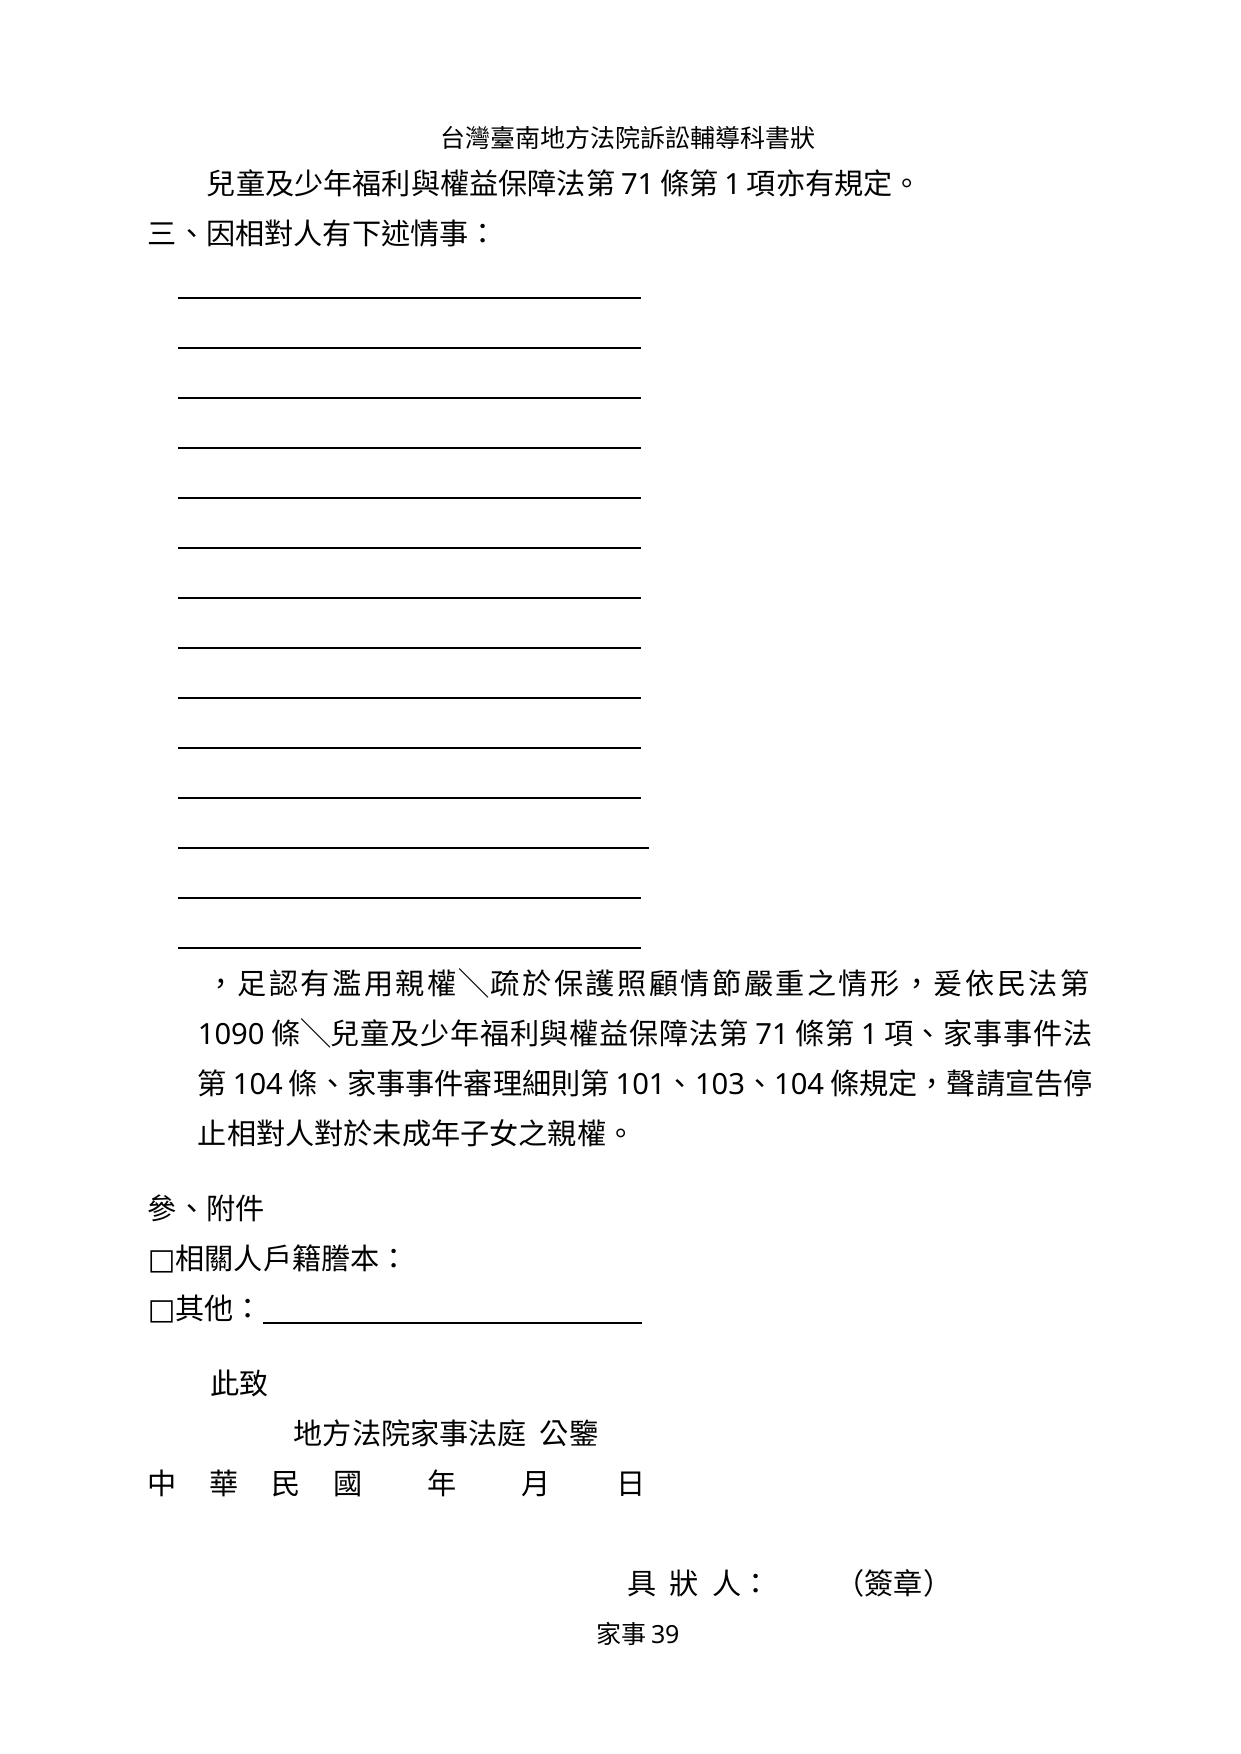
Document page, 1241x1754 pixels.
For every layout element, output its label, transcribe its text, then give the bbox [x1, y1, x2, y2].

text 三、父母之一方濫用其對於子女之權利時，法院得依他方、未成年子女、主管機關、社會福利機構或其他利害關係人之請求或依職權，為子女之利益，宣告停止其權利之全部或一部，民法第1090條定有明文。又按所謂濫用親權之行為，非僅指父母積極的對子女之身體為虐待或對子女之財產以危殆之行為而言，即消極的不盡其父母之義務，例如不予保護、教養而放任之，或有不當行為或態度，或不管理其財產等，均足使親子之共同生活發生破綻，皆得認係濫用親權之行為（最高法院86年度台上字第1391號判決參照）。另父母或監護人對兒童及少年疏於保護、照顧情節嚴重，或有第49條、第56條第1項各款行為，或未禁止兒童及少年施用毒品、非法施用管制藥品者，兒童及少年或其最近尊親屬、直轄市、縣（市）主管機關、兒童及少年福利機構或其他利害關係人，得請求法院宣告停止其親權或監護權之全部或一部，兒童及少年福利與權益保障法第71條第1項亦有規定。 [148, 154, 1092, 204]
text 參、附件 [148, 1179, 1092, 1229]
text 中 華 民 國 年 月 日 [148, 1454, 1092, 1504]
text ，足認有濫用親權╲疏於保護照顧情節嚴重之情形，爰依民法第1090條╲兒童及少年福利與權益保障法第71條第1項、家事事件法第104條、家事事件審理細則第101、103、104條規定，聲請宣告停止相對人對於未成年子女之親權。 [198, 954, 1092, 1154]
text 地方法院家事法庭 公鑒 [148, 1404, 1092, 1454]
text □相關人戶籍謄本： [148, 1229, 1092, 1279]
text 具 狀 人： （簽章） [628, 1554, 1092, 1604]
text 此致 [210, 1354, 1092, 1404]
text □其他： [148, 1279, 1092, 1329]
text 三、因相對人有下述情事： [148, 204, 1092, 254]
